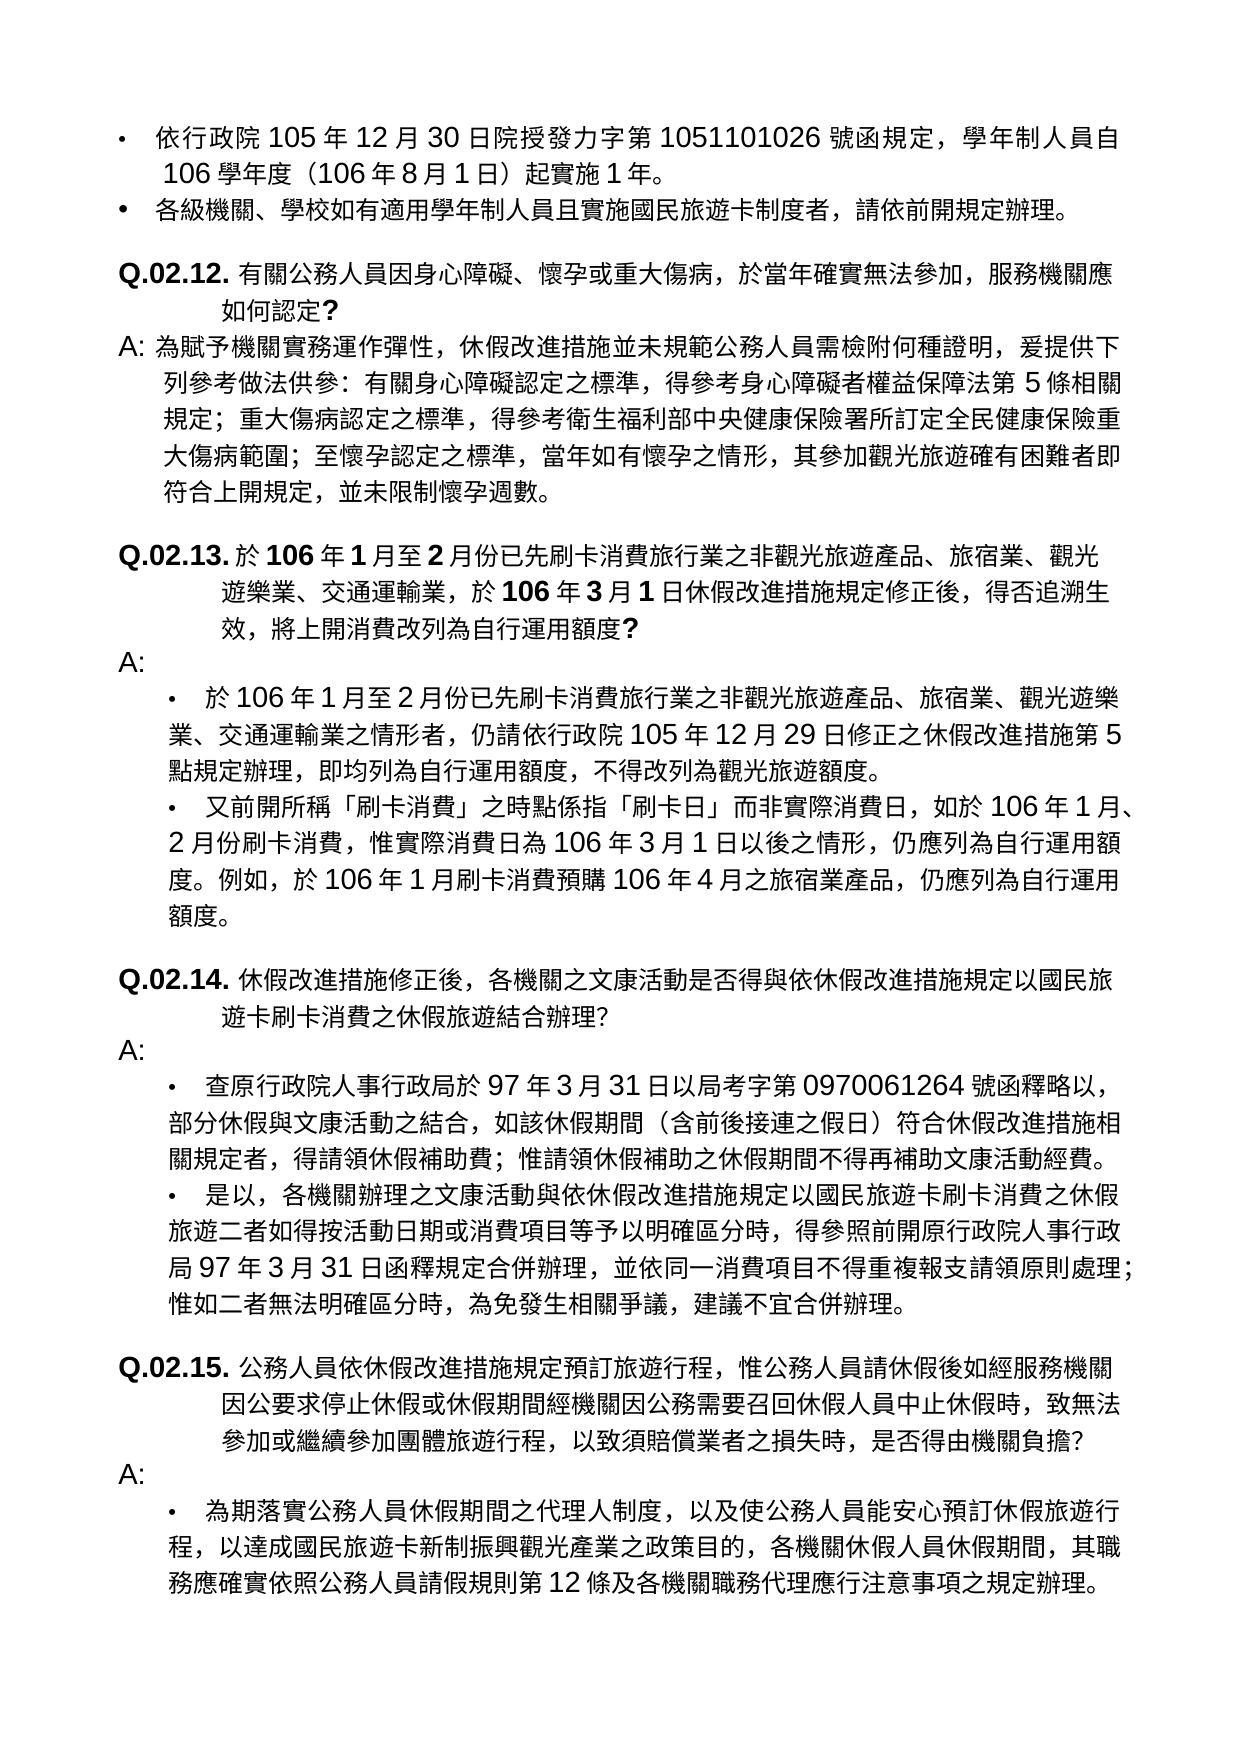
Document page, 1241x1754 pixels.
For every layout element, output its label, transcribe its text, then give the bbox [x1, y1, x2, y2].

list 又前開所稱「刷卡消費」之時點係指「刷卡日」而非實際消費日，如於106年1月、2月份刷卡消費，惟實際消費日為106年3月1日以後之情形，仍應列為自行運用額度。例如，於106年1月刷卡消費預購106年4月之旅宿業產品，仍應列為自行運用額度。 [131, 788, 1122, 933]
text Q.02.13. 於106年1月至2月份已先刷卡消費旅行業之非觀光旅遊產品、旅宿業、觀光遊樂業、交通運輸業，於106年3月1日休假改進措施規定修正後，得否追溯生效，將上開消費改列為自行運用額度? [118, 537, 1122, 645]
text A: [118, 1457, 1122, 1491]
text Q.02.15. 公務人員依休假改進措施規定預訂旅遊行程，惟公務人員請休假後如經服務機關因公要求停止休假或休假期間經機關因公務需要召回休假人員中止休假時，致無法參加或繼續參加團體旅遊行程，以致須賠償業者之損失時，是否得由機關負擔？ [118, 1349, 1122, 1457]
list 依行政院105年12月30日院授發力字第1051101026號函規定，學年制人員自106學年度（106年8月1日）起實施1年。 [118, 118, 1122, 191]
text A: [118, 645, 1122, 679]
list 為期落實公務人員休假期間之代理人制度，以及使公務人員能安心預訂休假旅遊行程，以達成國民旅遊卡新制振興觀光產業之政策目的，各機關休假人員休假期間，其職務應確實依照公務人員請假規則第12條及各機關職務代理應行注意事項之規定辦理。 [131, 1491, 1122, 1600]
text A: [118, 1033, 1122, 1067]
list 查原行政院人事行政局於97年3月31日以局考字第0970061264號函釋略以，部分休假與文康活動之結合，如該休假期間（含前後接連之假日）符合休假改進措施相關規定者，得請領休假補助費；惟請領休假補助之休假期間不得再補助文康活動經費。 [131, 1067, 1122, 1176]
list 是以，各機關辦理之文康活動與依休假改進措施規定以國民旅遊卡刷卡消費之休假旅遊二者如得按活動日期或消費項目等予以明確區分時，得參照前開原行政院人事行政局97年3月31日函釋規定合併辦理，並依同一消費項目不得重複報支請領原則處理；惟如二者無法明確區分時，為免發生相關爭議，建議不宜合併辦理。 [131, 1176, 1122, 1321]
list 各級機關、學校如有適用學年制人員且實施國民旅遊卡制度者，請依前開規定辦理。 [118, 191, 1122, 227]
text A: 為賦予機關實務運作彈性，休假改進措施並未規範公務人員需檢附何種證明，爰提供下列參考做法供參：有關身心障礙認定之標準，得參考身心障礙者權益保障法第5條相關規定；重大傷病認定之標準，得參考衛生福利部中央健康保險署所訂定全民健康保險重大傷病範圍；至懷孕認定之標準，當年如有懷孕之情形，其參加觀光旅遊確有困難者即符合上開規定，並未限制懷孕週數。 [118, 327, 1122, 509]
text Q.02.14. 休假改進措施修正後，各機關之文康活動是否得與依休假改進措施規定以國民旅遊卡刷卡消費之休假旅遊結合辦理？ [118, 961, 1122, 1033]
text Q.02.12. 有關公務人員因身心障礙、懷孕或重大傷病，於當年確實無法參加，服務機關應如何認定? [118, 255, 1122, 327]
list 於106年1月至2月份已先刷卡消費旅行業之非觀光旅遊產品、旅宿業、觀光遊樂業、交通運輸業之情形者，仍請依行政院105年12月29日修正之休假改進措施第5點規定辦理，即均列為自行運用額度，不得改列為觀光旅遊額度。 [131, 679, 1122, 788]
